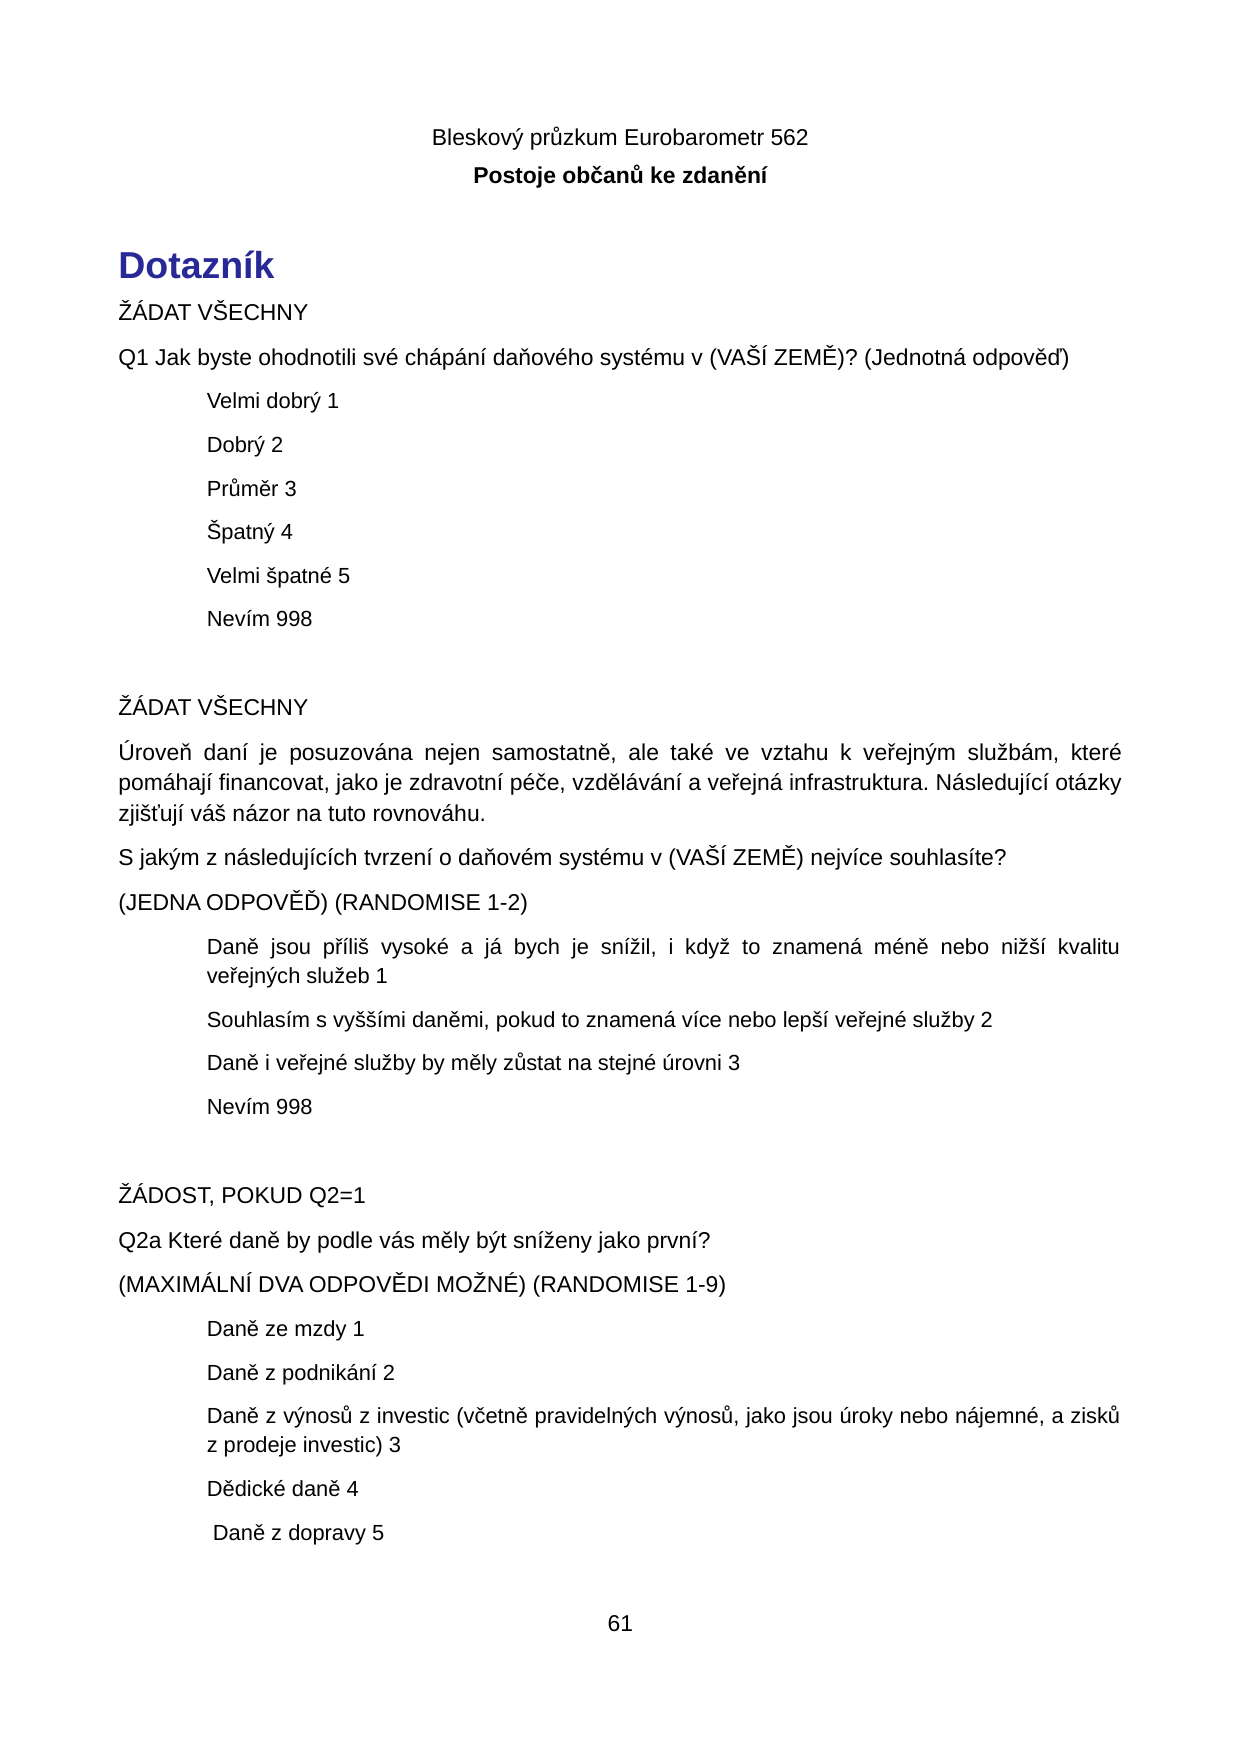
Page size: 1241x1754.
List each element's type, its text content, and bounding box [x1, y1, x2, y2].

text ŽÁDAT VŠECHNY [118, 299, 1122, 325]
text Daně z výnosů z investic (včetně pravidelných výnosů, jako jsou úroky nebo nájemné, a zisků z prodeje investic) 3 [207, 1403, 1122, 1457]
text (JEDNA ODPOVĚĎ) (RANDOMISE 1-2) [118, 889, 1122, 916]
subtitle Dotazník [118, 243, 1122, 286]
text Daně jsou příliš vysoké a já bych je snížil, i když to znamená méně nebo nižší kvalitu veřejných služeb 1 [207, 934, 1122, 988]
text Nevím 998 [207, 1093, 1122, 1119]
text Q2a Které daně by podle vás měly být sníženy jako první? [118, 1227, 1122, 1253]
text Dobrý 2 [207, 432, 1122, 457]
text S jakým z následujících tvrzení o daňovém systému v (VAŠÍ ZEMĚ) nejvíce souhlasíte? [118, 844, 1122, 871]
text Velmi špatné 5 [207, 562, 1122, 588]
text Průměr 3 [207, 475, 1122, 501]
text Velmi dobrý 1 [207, 388, 1122, 413]
text Souhlasím s vyššími daněmi, pokud to znamená více nebo lepší veřejné služby 2 [207, 1006, 1122, 1032]
text Daně ze mzdy 1 [207, 1316, 1122, 1341]
text Úroveň daní je posuzována nejen samostatně, ale také ve vztahu k veřejným službám, které pomáhají financovat, jako je zdravotní péče, vzdělávání a veřejná infrastruktura. Následující otázky zjišťují váš názor na tuto rovnováhu. [118, 739, 1122, 826]
text ŽÁDAT VŠECHNY [118, 694, 1122, 721]
text Daně z podnikání 2 [207, 1360, 1122, 1385]
text Dědické daně 4 [207, 1476, 1122, 1501]
text Špatný 4 [207, 519, 1122, 544]
text (MAXIMÁLNÍ DVA ODPOVĚDI MOŽNÉ) (RANDOMISE 1-9) [118, 1271, 1122, 1298]
text ŽÁDOST, POKUD Q2=1 [118, 1182, 1122, 1208]
text Q1 Jak byste ohodnotili své chápání daňového systému v (VAŠÍ ZEMĚ)? (Jednotná odpověď) [118, 343, 1122, 370]
text Daně z dopravy 5 [207, 1519, 1122, 1544]
text Nevím 998 [207, 606, 1122, 631]
text Daně i veřejné služby by měly zůstat na stejné úrovni 3 [207, 1050, 1122, 1075]
